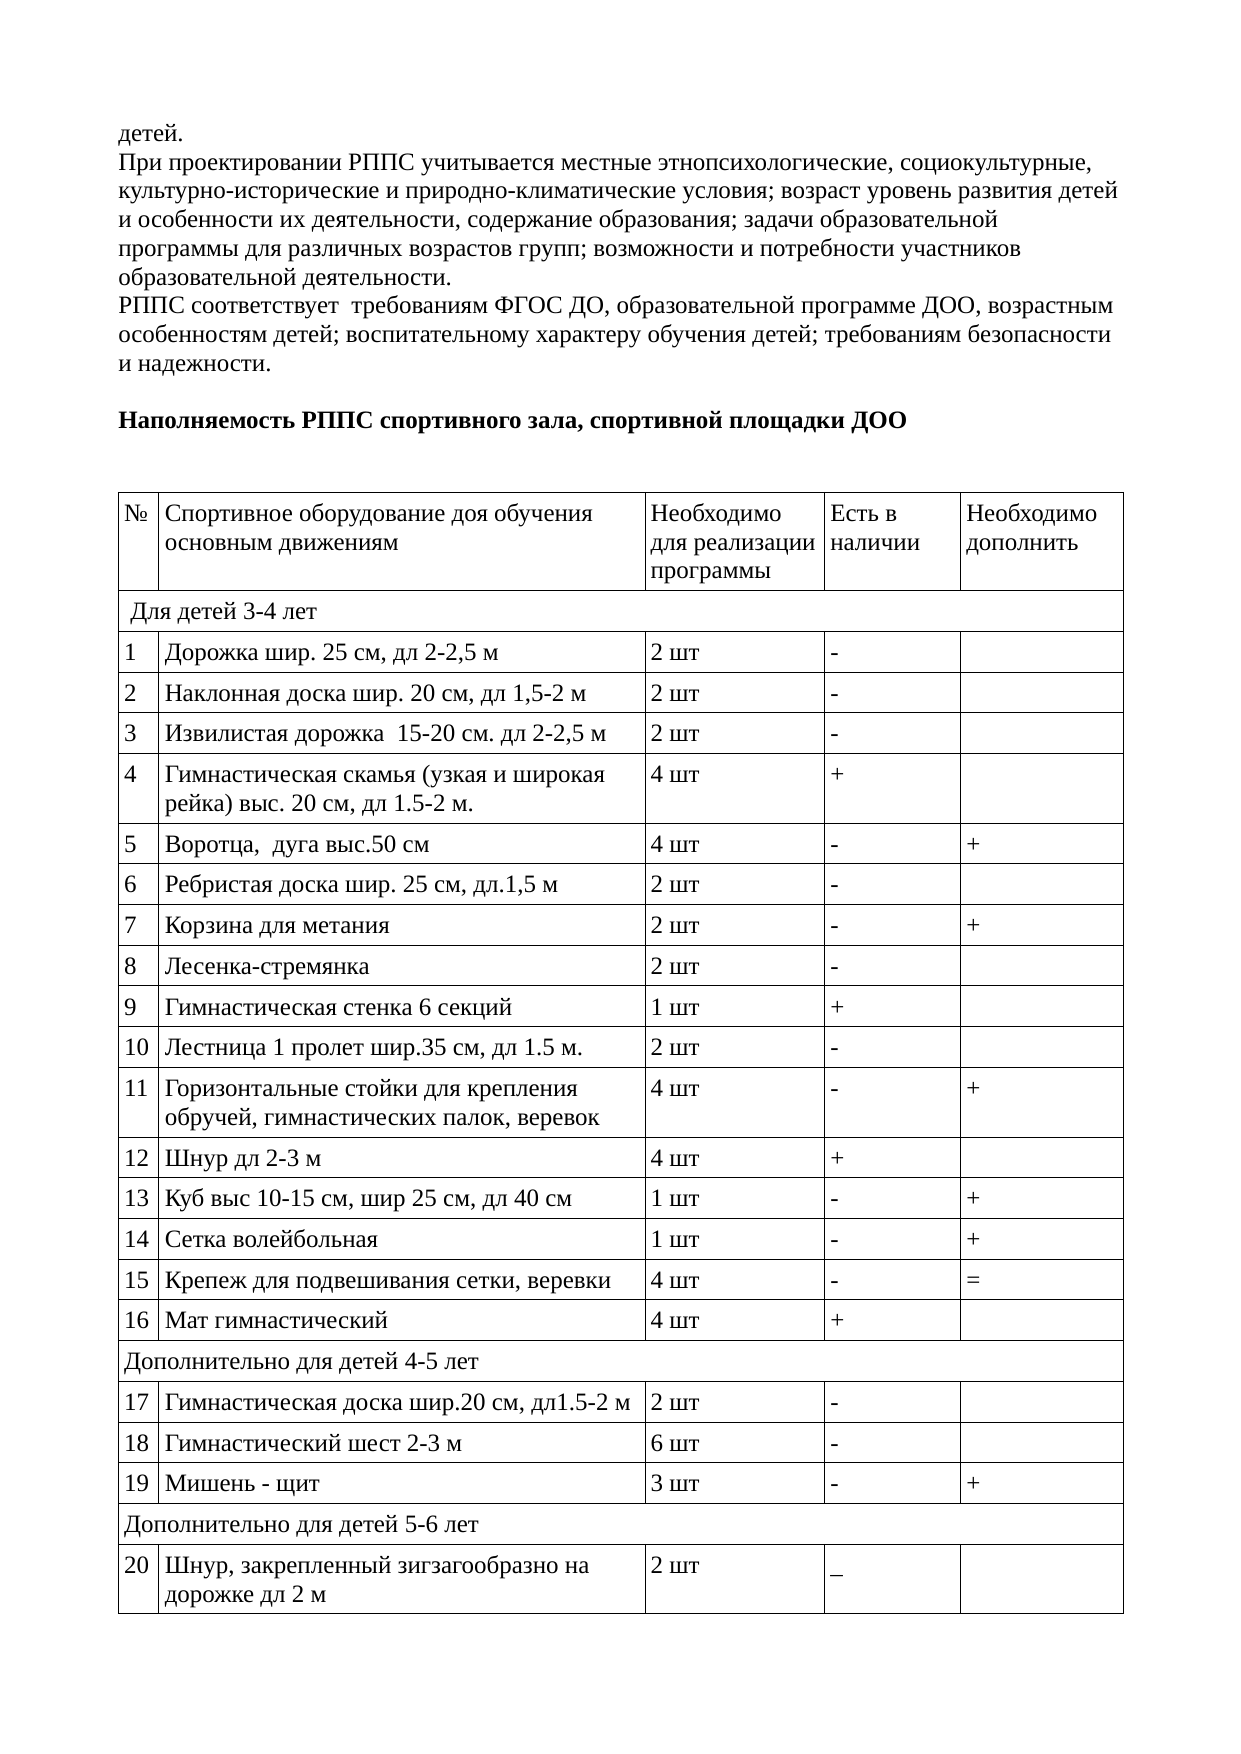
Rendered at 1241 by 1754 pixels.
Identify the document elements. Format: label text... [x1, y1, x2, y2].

table_cell 13 [119, 1178, 158, 1218]
table_cell 10 [119, 1027, 158, 1067]
table_header Необходимо для реализации программы [646, 493, 824, 590]
table_cell - [825, 824, 960, 863]
table_cell + [825, 986, 960, 1026]
text При проектировании РППС учитывается местные этнопсихологические, социокультурные, культурно-исторические и природно-климатические условия; возраст уровень развития детей и особенности их деятельности, содержание образования; задачи образовательной программы для различных возрастов групп; возможности и потребности участников образовательной деятельности. [118, 147, 1122, 291]
table_cell 1 [119, 632, 158, 672]
table_cell + [825, 1300, 960, 1340]
table_cell Гимнастическая скамья (узкая и широкая рейка) выс. 20 см, дл 1.5-2 м. [159, 754, 645, 822]
table_cell - [825, 1027, 960, 1067]
table_cell Гимнастическая стенка 6 секций [159, 986, 645, 1026]
table_cell 14 [119, 1219, 158, 1258]
table_cell Сетка волейбольная [159, 1219, 645, 1258]
table_cell - [825, 1260, 960, 1299]
table_header Спортивное оборудование доя обучения основным движениям [159, 493, 645, 590]
table_cell 7 [119, 905, 158, 945]
table_cell 19 [119, 1463, 158, 1503]
table_cell - [825, 1463, 960, 1503]
table_cell 4 шт [646, 1300, 824, 1340]
table_cell - [825, 1219, 960, 1258]
table_cell Дополнительно для детей 4-5 лет [119, 1341, 1123, 1381]
table_cell 3 [119, 713, 158, 753]
table_cell 16 [119, 1300, 158, 1340]
table_cell + [961, 824, 1123, 863]
table_cell - [825, 1382, 960, 1421]
table_cell [961, 673, 1123, 712]
table_cell 2 шт [646, 1545, 824, 1613]
table_cell Наклонная доска шир. 20 см, дл 1,5-2 м [159, 673, 645, 712]
table_cell Для детей 3-4 лет [119, 591, 1123, 631]
table_cell 18 [119, 1423, 158, 1462]
table_cell 4 шт [646, 1138, 824, 1177]
table_cell Воротца, дуга выс.50 см [159, 824, 645, 863]
table_cell 2 шт [646, 946, 824, 985]
table_cell + [961, 1068, 1123, 1136]
table_cell 17 [119, 1382, 158, 1421]
table_cell + [825, 1138, 960, 1177]
table_cell [961, 1423, 1123, 1462]
table_cell _ [825, 1545, 960, 1613]
table_cell 2 шт [646, 1382, 824, 1421]
table_cell - [825, 632, 960, 672]
table_cell 2 [119, 673, 158, 712]
table_cell 4 шт [646, 824, 824, 863]
table_cell + [961, 905, 1123, 945]
table_cell 9 [119, 986, 158, 1026]
table_cell 2 шт [646, 673, 824, 712]
table_cell - [825, 1178, 960, 1218]
table_cell Мишень - щит [159, 1463, 645, 1503]
table_cell Крепеж для подвешивания сетки, веревки [159, 1260, 645, 1299]
table_cell Лесенка-стремянка [159, 946, 645, 985]
table_cell 2 шт [646, 1027, 824, 1067]
table_cell 1 шт [646, 1178, 824, 1218]
table_cell [961, 1138, 1123, 1177]
table_cell Мат гимнастический [159, 1300, 645, 1340]
table_cell - [825, 713, 960, 753]
table_cell Куб выс 10-15 см, шир 25 см, дл 40 см [159, 1178, 645, 1218]
table_cell 1 шт [646, 1219, 824, 1258]
table_cell 4 [119, 754, 158, 822]
table_cell 11 [119, 1068, 158, 1136]
table_cell Шнур дл 2-3 м [159, 1138, 645, 1177]
table_cell = [961, 1260, 1123, 1299]
table_cell 5 [119, 824, 158, 863]
table_cell [961, 1027, 1123, 1067]
table_cell + [961, 1178, 1123, 1218]
table_cell - [825, 1068, 960, 1136]
table_cell 12 [119, 1138, 158, 1177]
table_cell 20 [119, 1545, 158, 1613]
table_cell Ребристая доска шир. 25 см, дл.1,5 м [159, 864, 645, 904]
table_cell [961, 1300, 1123, 1340]
table_cell [961, 864, 1123, 904]
table_cell 6 шт [646, 1423, 824, 1462]
table_cell - [825, 673, 960, 712]
table_cell 15 [119, 1260, 158, 1299]
table_cell 4 шт [646, 754, 824, 822]
table_cell 4 шт [646, 1068, 824, 1136]
table_cell - [825, 905, 960, 945]
table_header Есть в наличии [825, 493, 960, 590]
table_cell 4 шт [646, 1260, 824, 1299]
table_cell Дорожка шир. 25 см, дл 2-2,5 м [159, 632, 645, 672]
table_cell 1 шт [646, 986, 824, 1026]
table_cell Лестница 1 пролет шир.35 см, дл 1.5 м. [159, 1027, 645, 1067]
table_cell Извилистая дорожка 15-20 см. дл 2-2,5 м [159, 713, 645, 753]
table_cell Корзина для метания [159, 905, 645, 945]
table_header Необходимо дополнить [961, 493, 1123, 590]
text РППС соответствует требованиям ФГОС ДО, образовательной программе ДОО, возрастным особенностям детей; воспитательному характеру обучения детей; требованиям безопасности и надежности. [118, 291, 1122, 377]
table_header № [119, 493, 158, 590]
table_cell 2 шт [646, 632, 824, 672]
table_cell - [825, 1423, 960, 1462]
table_cell 2 шт [646, 713, 824, 753]
table_cell 3 шт [646, 1463, 824, 1503]
table_cell [961, 713, 1123, 753]
text детей. [118, 118, 1122, 147]
table_cell [961, 632, 1123, 672]
table_cell 8 [119, 946, 158, 985]
table_cell 6 [119, 864, 158, 904]
table_cell Горизонтальные стойки для крепления обручей, гимнастических палок, веревок [159, 1068, 645, 1136]
table_cell [961, 754, 1123, 822]
table_cell [961, 946, 1123, 985]
table_cell 2 шт [646, 864, 824, 904]
table_cell Дополнительно для детей 5-6 лет [119, 1504, 1123, 1544]
text Наполняемость РППС спортивного зала, спортивной площадки ДОО [118, 406, 1122, 434]
table_cell - [825, 864, 960, 904]
table_cell Гимнастический шест 2-3 м [159, 1423, 645, 1462]
table_cell [961, 1545, 1123, 1613]
table_cell + [961, 1219, 1123, 1258]
table_cell [961, 1382, 1123, 1421]
table_cell Гимнастическая доска шир.20 см, дл1.5-2 м [159, 1382, 645, 1421]
table_cell + [961, 1463, 1123, 1503]
table_cell [961, 986, 1123, 1026]
table_cell Шнур, закрепленный зигзагообразно на дорожке дл 2 м [159, 1545, 645, 1613]
table_cell + [825, 754, 960, 822]
table_cell 2 шт [646, 905, 824, 945]
table_cell - [825, 946, 960, 985]
